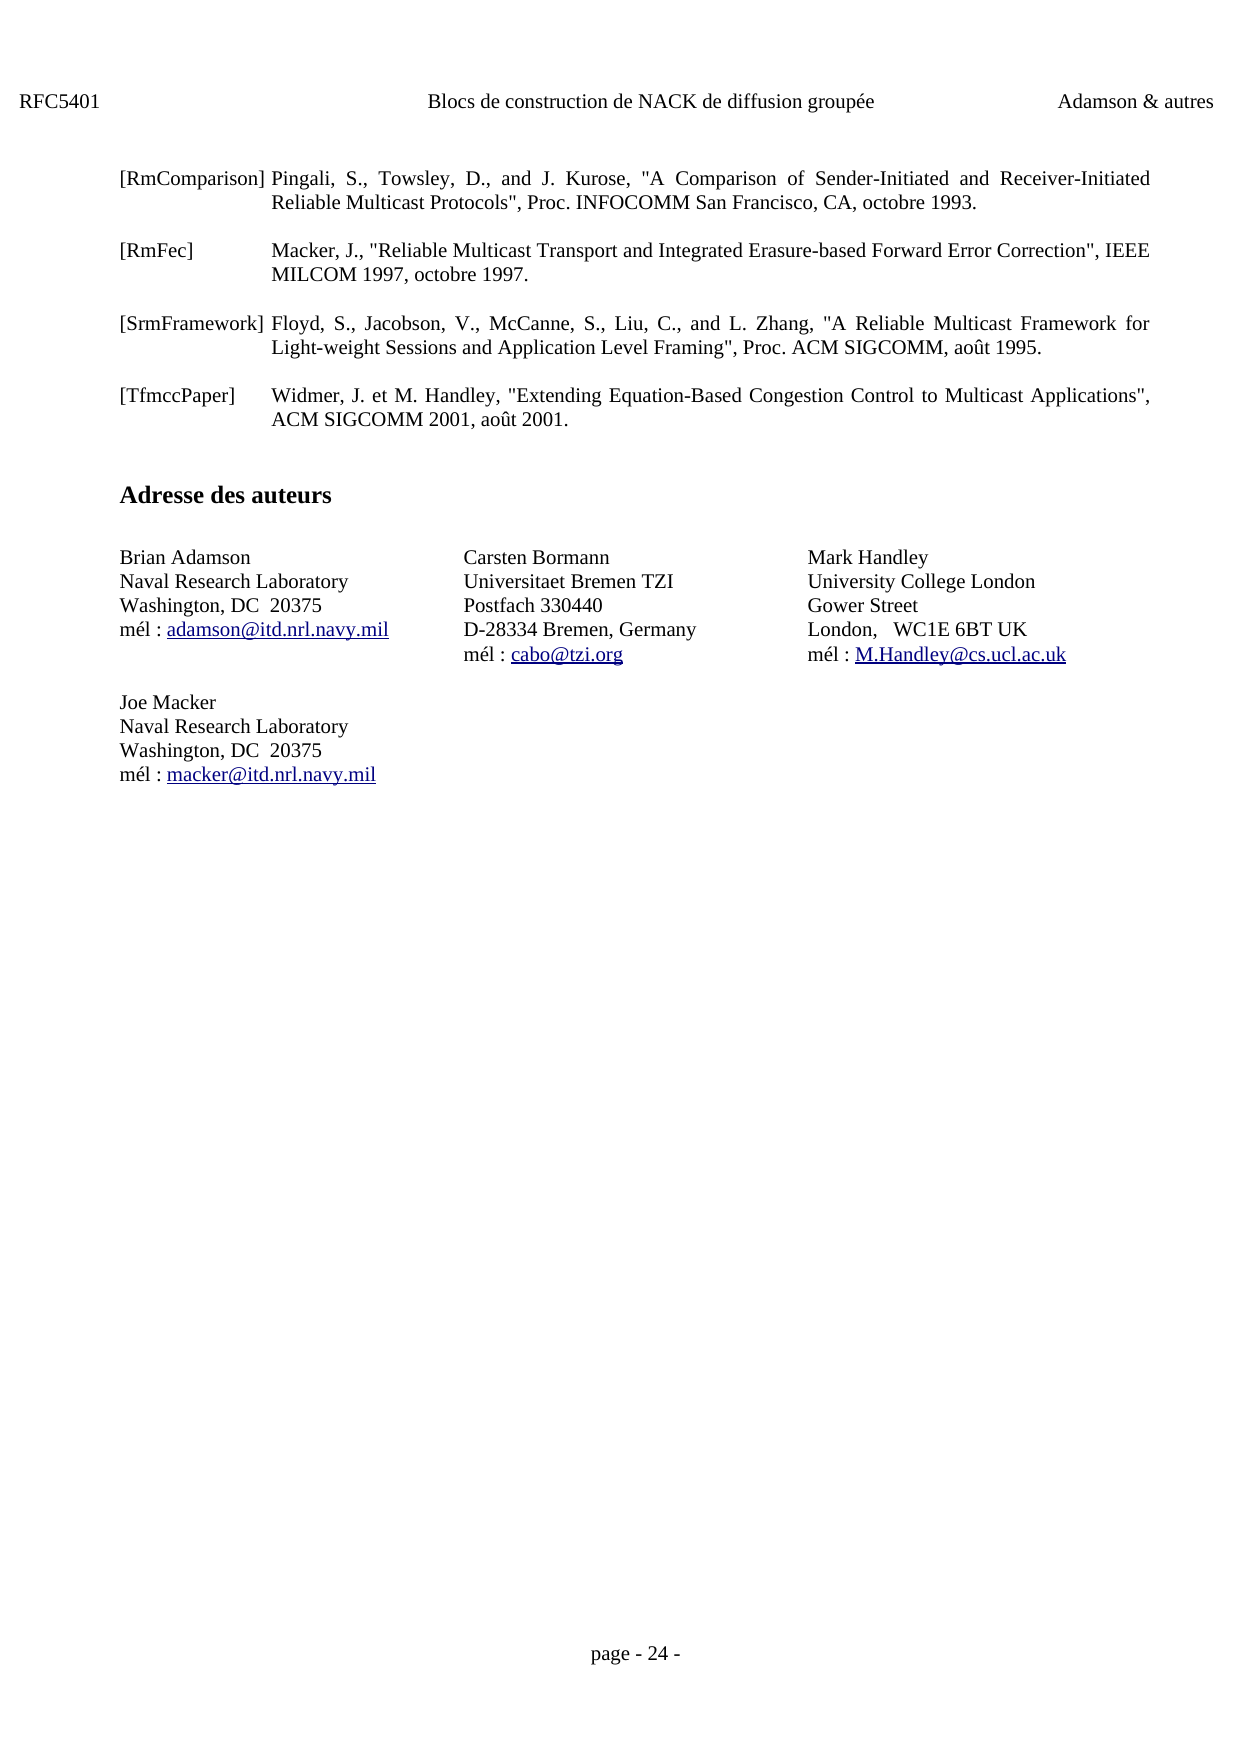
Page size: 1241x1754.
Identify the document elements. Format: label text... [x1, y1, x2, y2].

table_cell mél : M.Handley@cs.ucl.ac.uk [808, 641, 1152, 666]
text [TfmccPaper] Widmer, J. et M. Handley, "Extending Equation-Based Congestion Control to Multicast Applications", ACM SIGCOMM 2001, août 2001. [119, 383, 1152, 431]
table_cell mél : cabo@tzi.org [463, 641, 807, 666]
table_header Mark Handley [808, 545, 1152, 569]
table_cell mél : adamson@itd.nrl.navy.mil [119, 618, 463, 641]
text [RmComparison] Pingali, S., Towsley, D., and J. Kurose, "A Comparison of Sender-Initiated and Receiver-Initiated Reliable Multicast Protocols", Proc. INFOCOMM San Francisco, CA, octobre 1993. [119, 166, 1152, 214]
table_header Brian Adamson [119, 545, 463, 569]
table_cell University College London [808, 569, 1152, 593]
text Joe Macker [119, 689, 1152, 714]
text mél : macker@itd.nrl.navy.mil [119, 762, 1152, 786]
table_cell Gower Street [808, 593, 1152, 617]
table_cell Universitaet Bremen TZI [463, 569, 807, 593]
text Naval Research Laboratory [119, 714, 1152, 738]
text [SrmFramework] Floyd, S., Jacobson, V., McCanne, S., Liu, C., and L. Zhang, "A Reliable Multicast Framework for Light-weight Sessions and Application Level Framing", Proc. ACM SIGCOMM, août 1995. [119, 311, 1152, 359]
subtitle Adresse des auteurs [119, 480, 1152, 509]
text [RmFec] Macker, J., "Reliable Multicast Transport and Integrated Erasure-based Forward Error Correction", IEEE MILCOM 1997, octobre 1997. [119, 238, 1152, 286]
table_cell [119, 641, 463, 666]
table_cell Washington, DC 20375 [119, 593, 463, 617]
table_cell Naval Research Laboratory [119, 569, 463, 593]
table_header Carsten Bormann [463, 545, 807, 569]
table_cell D-28334 Bremen, Germany [463, 618, 807, 641]
text Washington, DC 20375 [119, 738, 1152, 762]
table_cell Postfach 330440 [463, 593, 807, 617]
table_cell London, WC1E 6BT UK [808, 618, 1152, 641]
